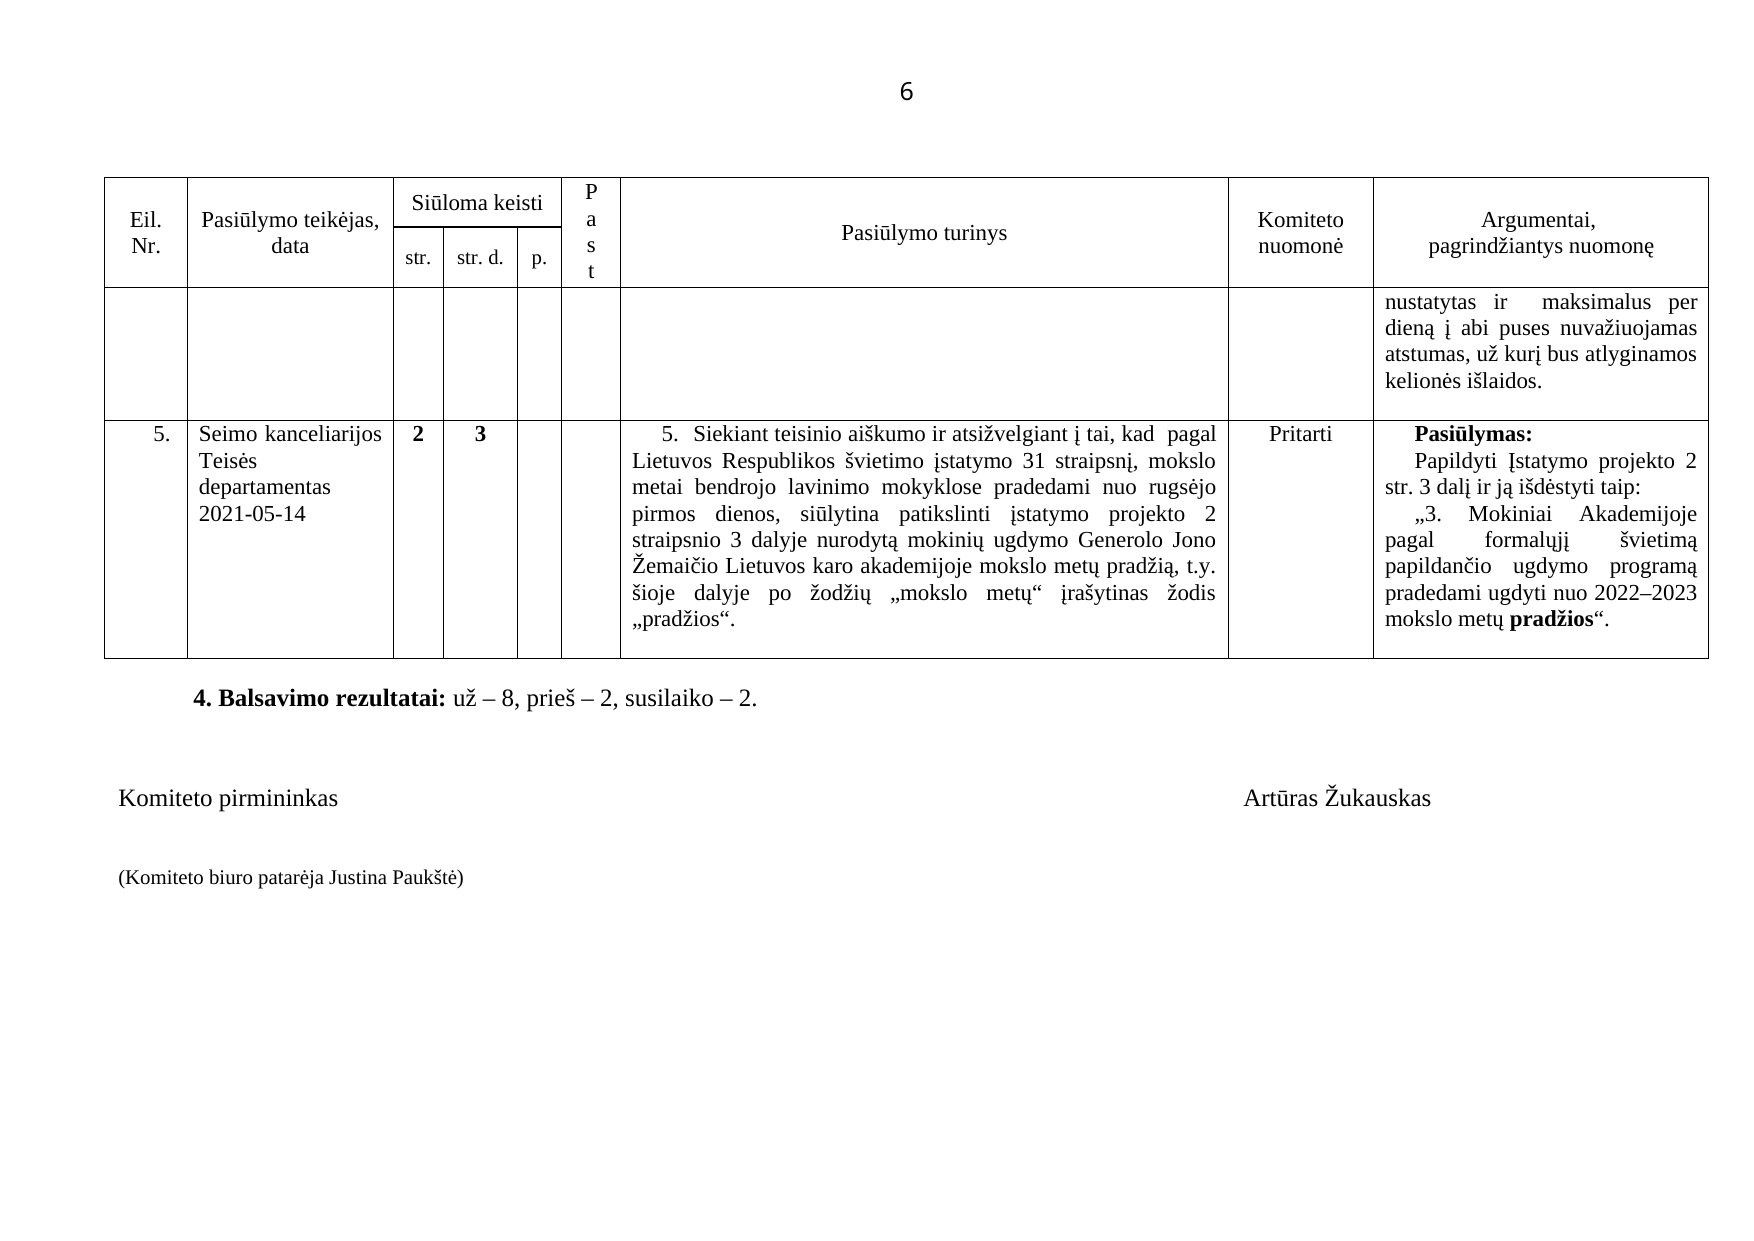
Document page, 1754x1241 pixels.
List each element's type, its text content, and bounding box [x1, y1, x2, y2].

table_cell [562, 421, 620, 658]
table_cell [105, 421, 187, 658]
table_cell [562, 288, 620, 419]
text 4. Balsavimo rezultatai: už – 8, prieš – 2, susilaiko – 2. [118, 683, 1695, 712]
table_header Komiteto nuomonė [1229, 178, 1373, 287]
table_cell 3 [444, 421, 517, 658]
table_header Pastabos [562, 178, 620, 287]
table_cell Seimo kanceliarijos Teisės departamentas 2021-05-14 [188, 421, 393, 658]
table_cell nustatytas ir maksimalus per dieną į abi puses nuvažiuojamas atstumas, už kurį bus atlyginamos kelionės išlaidos. [1374, 288, 1708, 419]
table_cell str. [394, 228, 443, 287]
text (Komiteto biuro patarėja Justina Paukštė) [118, 865, 1695, 889]
table_header Pasiūlymo teikėjas, data [188, 178, 393, 287]
table_cell 2 [394, 421, 443, 658]
table_header Argumentai, pagrindžiantys nuomonę [1374, 178, 1708, 287]
table_header Siūloma keisti [394, 178, 561, 226]
table_cell [1229, 288, 1373, 419]
table_cell str. d. [444, 228, 517, 287]
table_cell [444, 288, 517, 419]
table_cell [518, 421, 561, 658]
table_cell [394, 288, 443, 419]
table_cell p. [518, 228, 561, 287]
table_cell [518, 288, 561, 419]
table_cell [105, 288, 187, 419]
table_cell 5. Siekiant teisinio aiškumo ir atsižvelgiant į tai, kad pagal Lietuvos Respublikos švietimo įstatymo 31 straipsnį, mokslo metai bendrojo lavinimo mokyklose pradedami nuo rugsėjo pirmos dienos, siūlytina patikslinti įstatymo projekto 2 straipsnio 3 dalyje nurodytą mokinių ugdymo Generolo Jono Žemaičio Lietuvos karo akademijoje mokslo metų pradžią, t.y. šioje dalyje po žodžių „mokslo metų“ įrašytinas žodis „pradžios“. [621, 421, 1228, 658]
table_header Pasiūlymo turinys [621, 178, 1228, 287]
text Komiteto pirmininkas Artūras Žukauskas [118, 783, 1695, 812]
table_header Eil. Nr. [105, 178, 187, 287]
table_cell Pasiūlymas: Papildyti Įstatymo projekto 2 str. 3 dalį ir ją išdėstyti taip: „3. Mokiniai Akademijoje pagal formalųjį švietimą papildančio ugdymo programą pradedami ugdyti nuo 2022–2023 mokslo metų pradžios“. [1374, 421, 1708, 658]
table_cell [188, 288, 393, 419]
table_cell Pritarti [1229, 421, 1373, 658]
table_cell [621, 288, 1228, 419]
